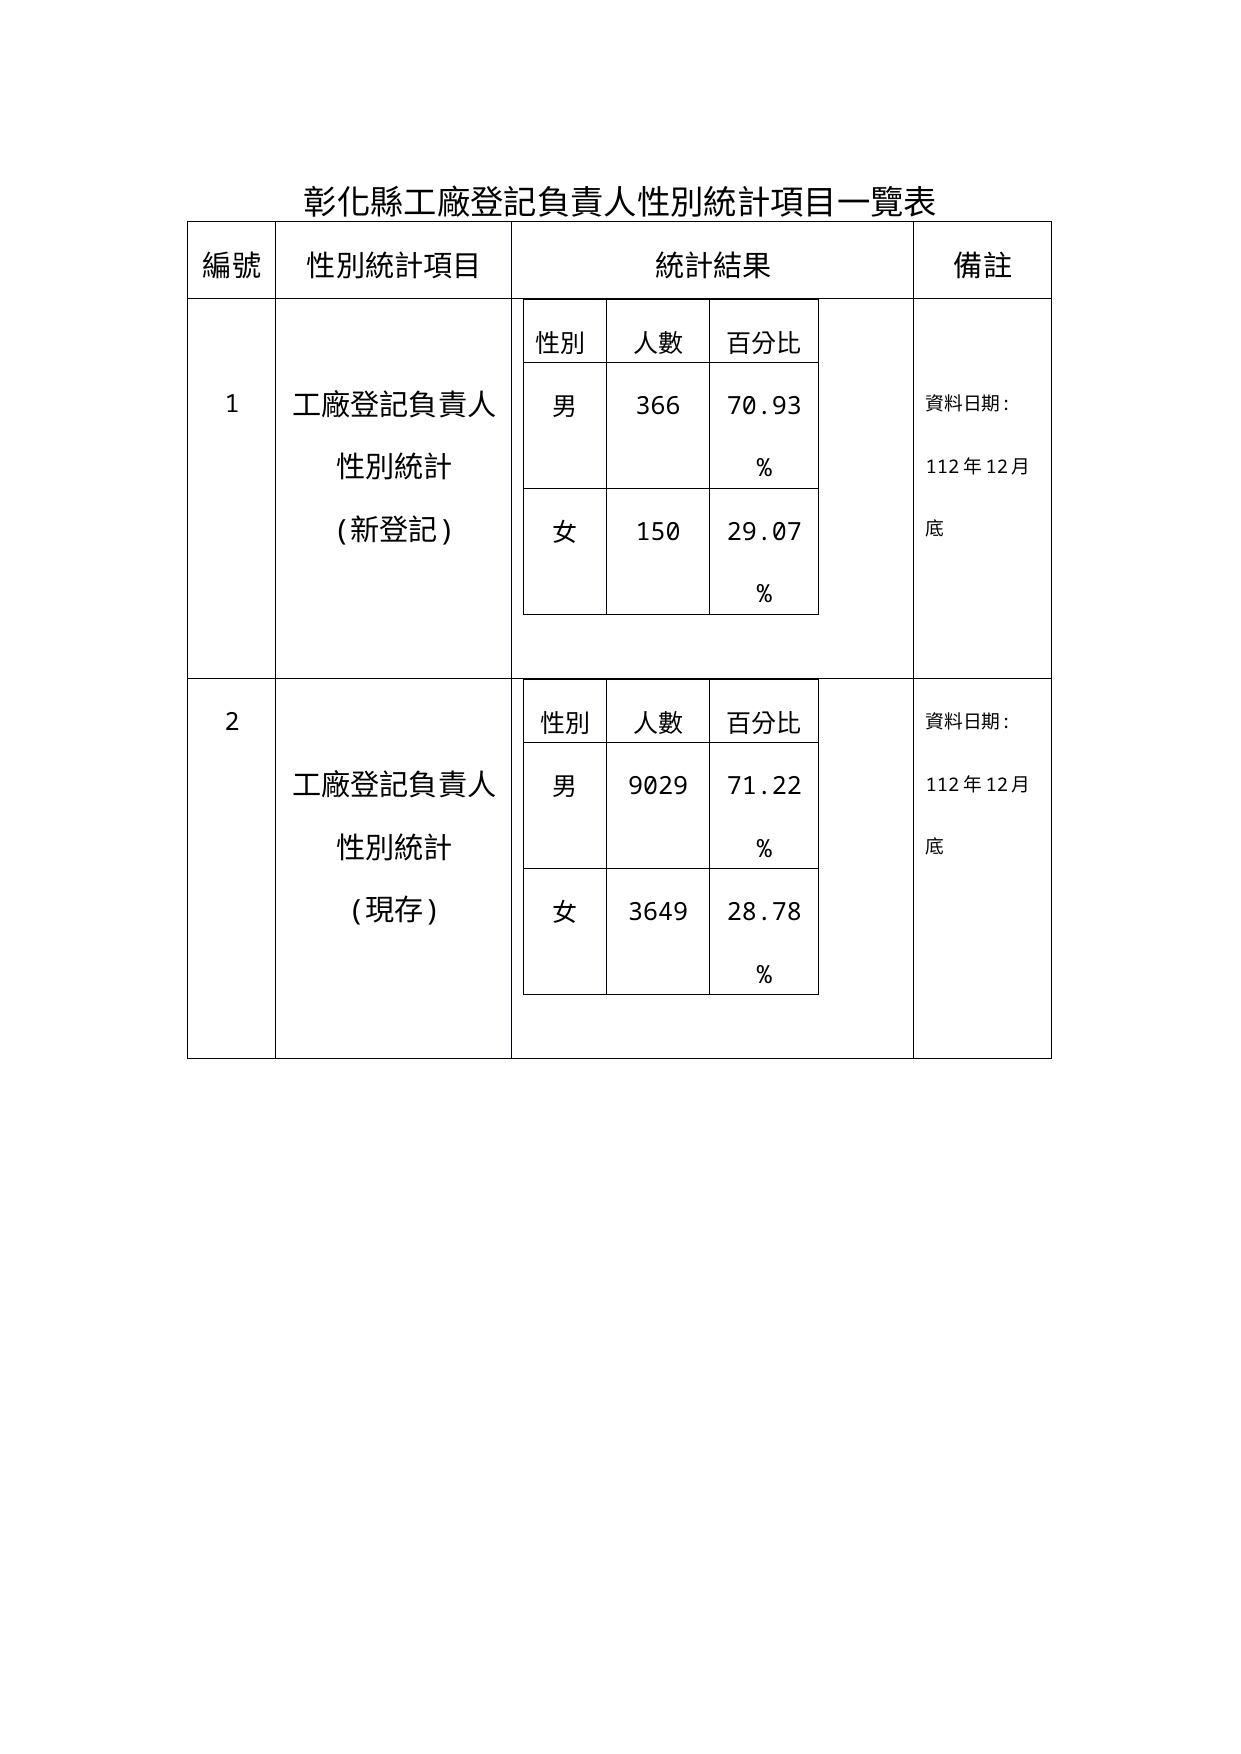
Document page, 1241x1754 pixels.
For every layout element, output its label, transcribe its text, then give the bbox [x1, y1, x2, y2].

table_cell [512, 299, 913, 678]
table_header 備註 [914, 222, 1051, 297]
table_header 編號 [188, 222, 275, 297]
table_header 百分比 [710, 300, 818, 362]
table_cell 工廠登記負責人性別統計 (新登記) [276, 299, 511, 678]
table_header 百分比 [710, 680, 818, 742]
table_cell 28.78% [710, 869, 818, 994]
table_cell 女 [524, 489, 606, 614]
table_header 性別 [524, 680, 606, 742]
table_cell 150 [607, 489, 709, 614]
table_cell [512, 679, 913, 1058]
table_header 人數 [607, 300, 709, 362]
table_cell 3649 [607, 869, 709, 994]
table_cell 2 [188, 679, 275, 1058]
table_cell 資料日期: 112年12月底 [914, 679, 1051, 1058]
table_cell 9029 [607, 743, 709, 868]
table_cell 女 [524, 869, 606, 994]
table_cell 70.93% [710, 363, 818, 488]
table_header 人數 [607, 680, 709, 742]
table_cell 工廠登記負責人性別統計 (現存) [276, 679, 511, 1058]
table_cell 29.07% [710, 489, 818, 614]
table_cell 男 [524, 363, 606, 488]
table_header 性別統計項目 [276, 222, 511, 297]
text 彰化縣工廠登記負責人性別統計項目一覽表 [187, 158, 1053, 221]
table_header 性別 [524, 300, 606, 362]
table_header 統計結果 [512, 222, 913, 297]
table_cell 1 [188, 299, 275, 678]
table_cell 366 [607, 363, 709, 488]
table_cell 男 [524, 743, 606, 868]
table_cell 71.22% [710, 743, 818, 868]
table_cell 資料日期: 112年12月底 [914, 299, 1051, 678]
